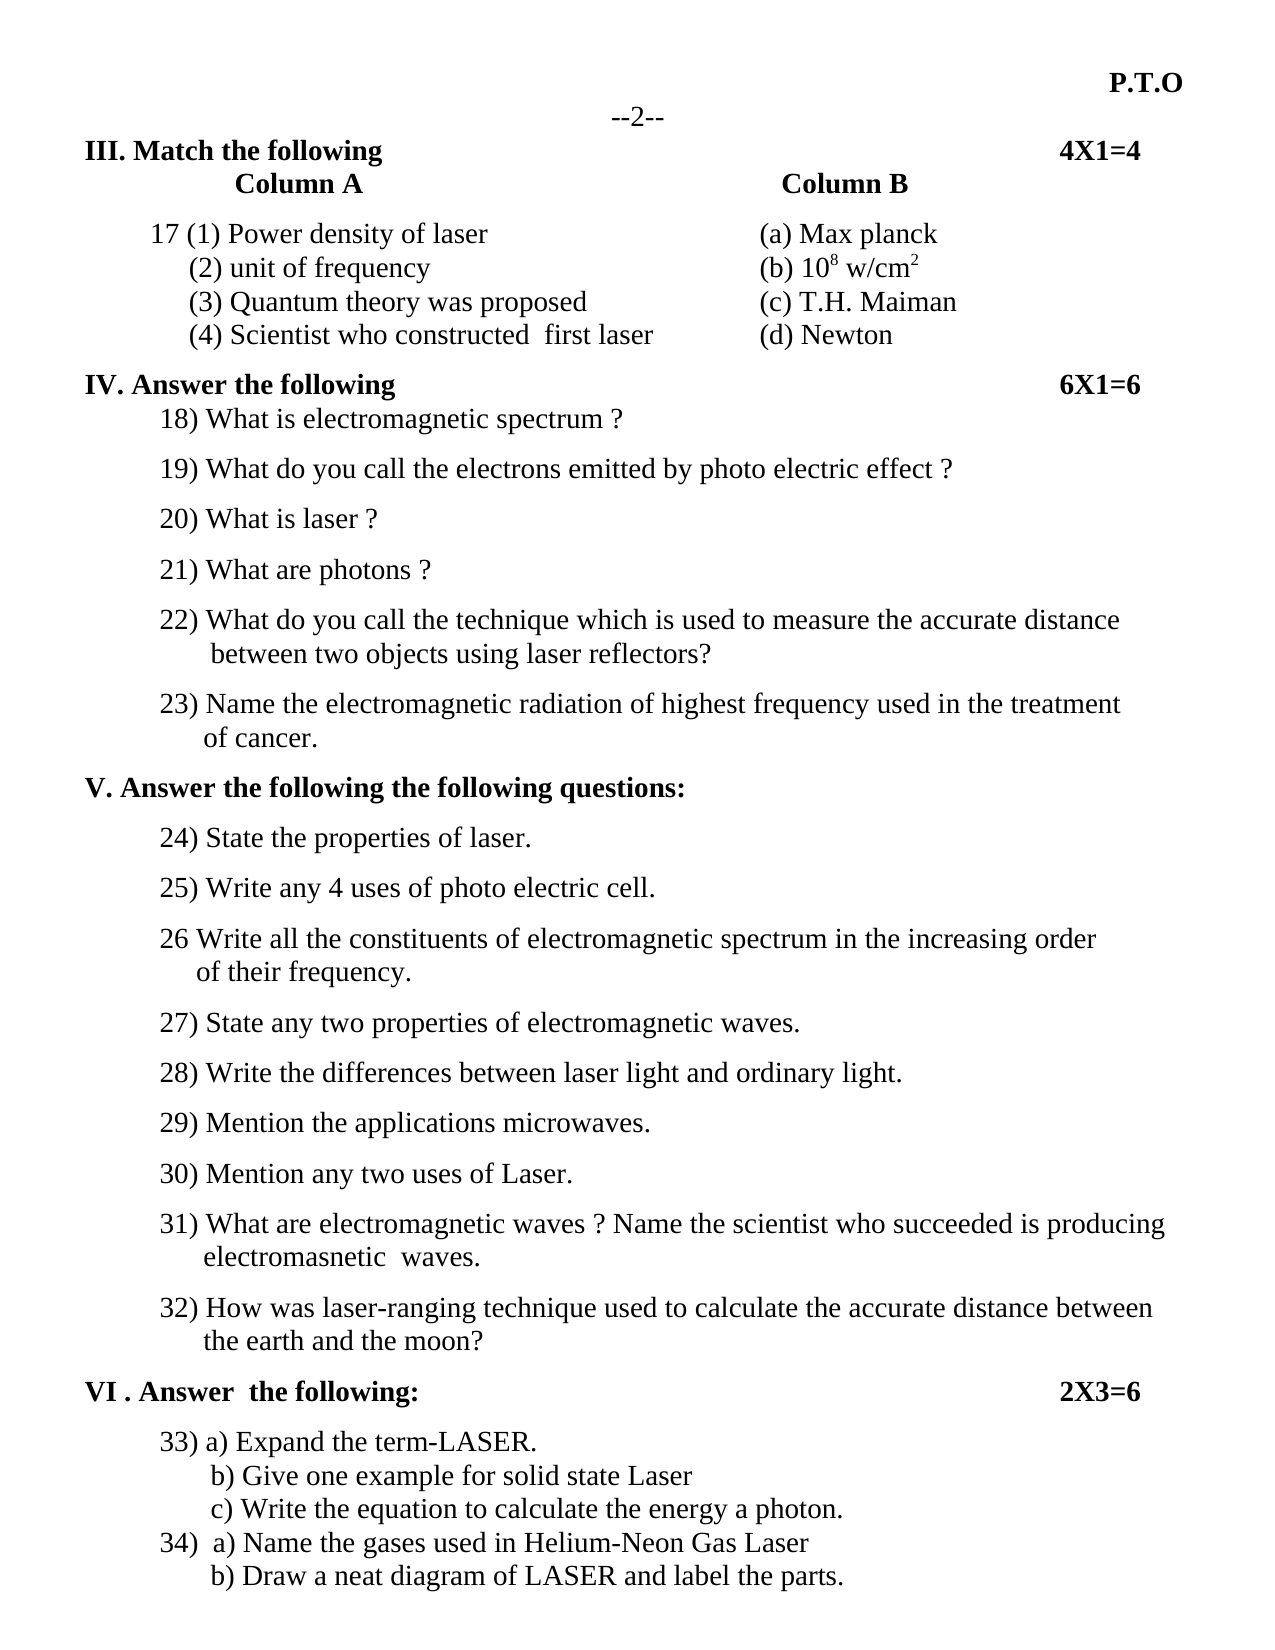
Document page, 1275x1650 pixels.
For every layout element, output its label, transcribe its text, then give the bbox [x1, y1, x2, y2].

text 23) Name the electromagnetic radiation of highest frequency used in the treatment [159, 686, 1191, 720]
text (3) Quantum theory was proposed (c) T.H. Maiman [84, 284, 1191, 317]
text 28) Write the differences between laser light and ordinary light. [84, 1055, 1191, 1089]
text 32) How was laser-ranging technique used to calculate the accurate distance between [84, 1290, 1191, 1323]
text 27) State any two properties of electromagnetic waves. [84, 1005, 1191, 1038]
text --2-- [84, 99, 1191, 133]
text the earth and the moon? [159, 1323, 1191, 1357]
text of their frequency. [84, 954, 1191, 988]
text 17 (1) Power density of laser (a) Max planck [84, 217, 1191, 250]
text 22) What do you call the technique which is used to measure the accurate distance [84, 602, 1191, 636]
text 25) Write any 4 uses of photo electric cell. [84, 871, 1191, 904]
text (2) unit of frequency (b) 108 w/cm2 [84, 250, 1191, 284]
text of cancer. [159, 720, 1191, 753]
text 18) What is electromagnetic spectrum ? [84, 401, 1191, 434]
text (4) Scientist who constructed first laser (d) Newton [84, 317, 1191, 351]
text b) Give one example for solid state Laser [84, 1458, 1191, 1491]
text 20) What is laser ? [84, 502, 1191, 535]
text electromasnetic waves. [84, 1239, 1191, 1273]
text V. Answer the following the following questions: [84, 770, 1191, 803]
text IV. Answer the following 6X1=6 [84, 367, 1191, 401]
text 29) Mention the applications microwaves. [84, 1105, 1191, 1139]
text c) Write the equation to calculate the energy a photon. [84, 1491, 1191, 1525]
text 21) What are photons ? [84, 552, 1191, 586]
text 33) a) Expand the term-LASER. [84, 1424, 1191, 1458]
text 31) What are electromagnetic waves ? Name the scientist who succeeded is producing [84, 1206, 1191, 1239]
text b) Draw a neat diagram of LASER and label the parts. [84, 1558, 1191, 1592]
text 34) a) Name the gases used in Helium-Neon Gas Laser [84, 1525, 1191, 1558]
text 26 Write all the constituents of electromagnetic spectrum in the increasing order [84, 921, 1191, 954]
text P.T.O [84, 66, 1191, 99]
text between two objects using laser reflectors? [159, 636, 1191, 669]
text III. Match the following 4X1=4 [84, 133, 1191, 166]
text 19) What do you call the electrons emitted by photo electric effect ? [84, 451, 1191, 485]
text Column A Column B [84, 166, 1191, 200]
text 24) State the properties of laser. [84, 820, 1191, 854]
text 30) Mention any two uses of Laser. [84, 1156, 1191, 1189]
text VI . Answer the following: 2X3=6 [84, 1374, 1191, 1407]
